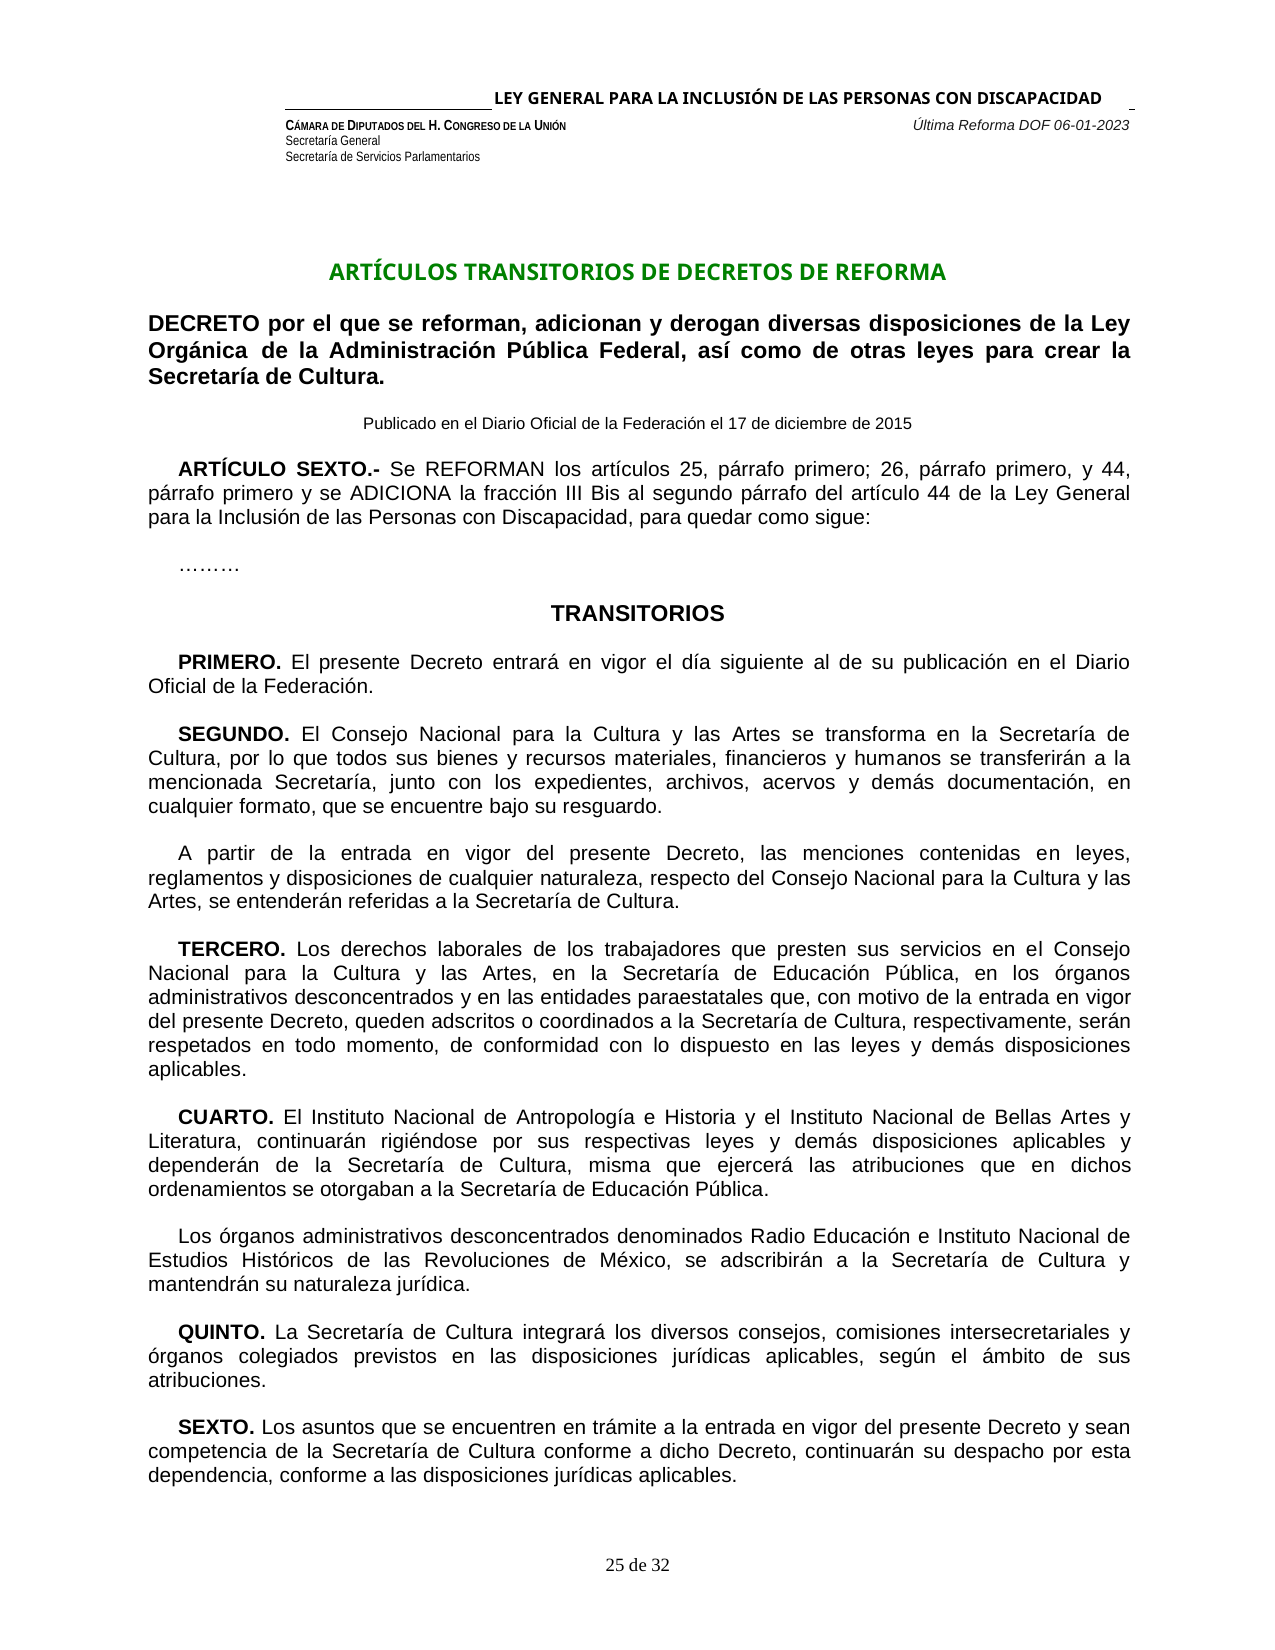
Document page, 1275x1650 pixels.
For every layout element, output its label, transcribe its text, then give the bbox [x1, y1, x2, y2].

text ……… [178, 552, 1148, 576]
text CUARTO. El Instituto Nacional de Antropología e Historia y el Instituto Nacional de Bellas Artes y Literatura, continuarán rigiéndose por sus respectivas leyes y demás disposiciones aplicables y dependerán de la Secretaría de Cultura, misma que ejercerá las atribuciones que en dichos ordenamientos se otorgaban a la Secretaría de Educación Pública. [148, 1104, 1131, 1200]
text QUINTO. La Secretaría de Cultura integrará los diversos consejos, comisiones intersecretariales y órganos colegiados previstos en las disposiciones jurídicas aplicables, según el ámbito de sus atribuciones. [148, 1319, 1131, 1391]
text A partir de la entrada en vigor del presente Decreto, las menciones contenidas en leyes, reglamentos y disposiciones de cualquier naturaleza, respecto del Consejo Nacional para la Cultura y las Artes, se entenderán referidas a la Secretaría de Cultura. [148, 842, 1131, 913]
text SEGUNDO. El Consejo Nacional para la Cultura y las Artes se transforma en la Secretaría de Cultura, por lo que todos sus bienes y recursos materiales, financieros y humanos se transferirán a la mencionada Secretaría, junto con los expedientes, archivos, acervos y demás documentación, en cualquier formato, que se encuentre bajo su resguardo. [148, 722, 1131, 818]
text DECRETO por el que se reforman, adicionan y derogan diversas disposiciones de la Ley Orgánica de la Administración Pública Federal, así como de otras leyes para crear la Secretaría de Cultura. [148, 311, 1131, 390]
text Oficial de la Federación. [148, 674, 375, 698]
text PRIMERO. El presente Decreto entrará en vigor el día siguiente al de su publicación en el Diario [178, 650, 1148, 674]
text TRANSITORIOS [547, 600, 728, 626]
text Publicado en el Diario Oficial de la Federación el 17 de diciembre de 2015 [360, 413, 914, 433]
text Los órganos administrativos desconcentrados denominados Radio Educación e Instituto Nacional de Estudios Históricos de las Revoluciones de México, se adscribirán a la Secretaría de Cultura y mantendrán su naturaleza jurídica. [148, 1224, 1130, 1296]
text ARTÍCULOS TRANSITORIOS DE DECRETOS DE REFORMA [308, 256, 967, 287]
text TERCERO. Los derechos laborales de los trabajadores que presten sus servicios en el Consejo Nacional para la Cultura y las Artes, en la Secretaría de Educación Pública, en los órganos administrativos desconcentrados y en las entidades paraestatales que, con motivo de la entrada en vigor del presente Decreto, queden adscritos o coordinados a la Secretaría de Cultura, respectivamente, serán respetados en todo momento, de conformidad con lo dispuesto en las leyes y demás disposiciones aplicables. [148, 937, 1131, 1081]
text ARTÍCULO SEXTO.- Se REFORMAN los artículos 25, párrafo primero; 26, párrafo primero, y 44, párrafo primero y se ADICIONA la fracción III Bis al segundo párrafo del artículo 44 de la Ley General para la Inclusión de las Personas con Discapacidad, para quedar como sigue: [148, 457, 1131, 528]
text SEXTO. Los asuntos que se encuentren en trámite a la entrada en vigor del presente Decreto y sean competencia de la Secretaría de Cultura conforme a dicho Decreto, continuarán su despacho por esta dependencia, conforme a las disposiciones jurídicas aplicables. [148, 1415, 1131, 1487]
